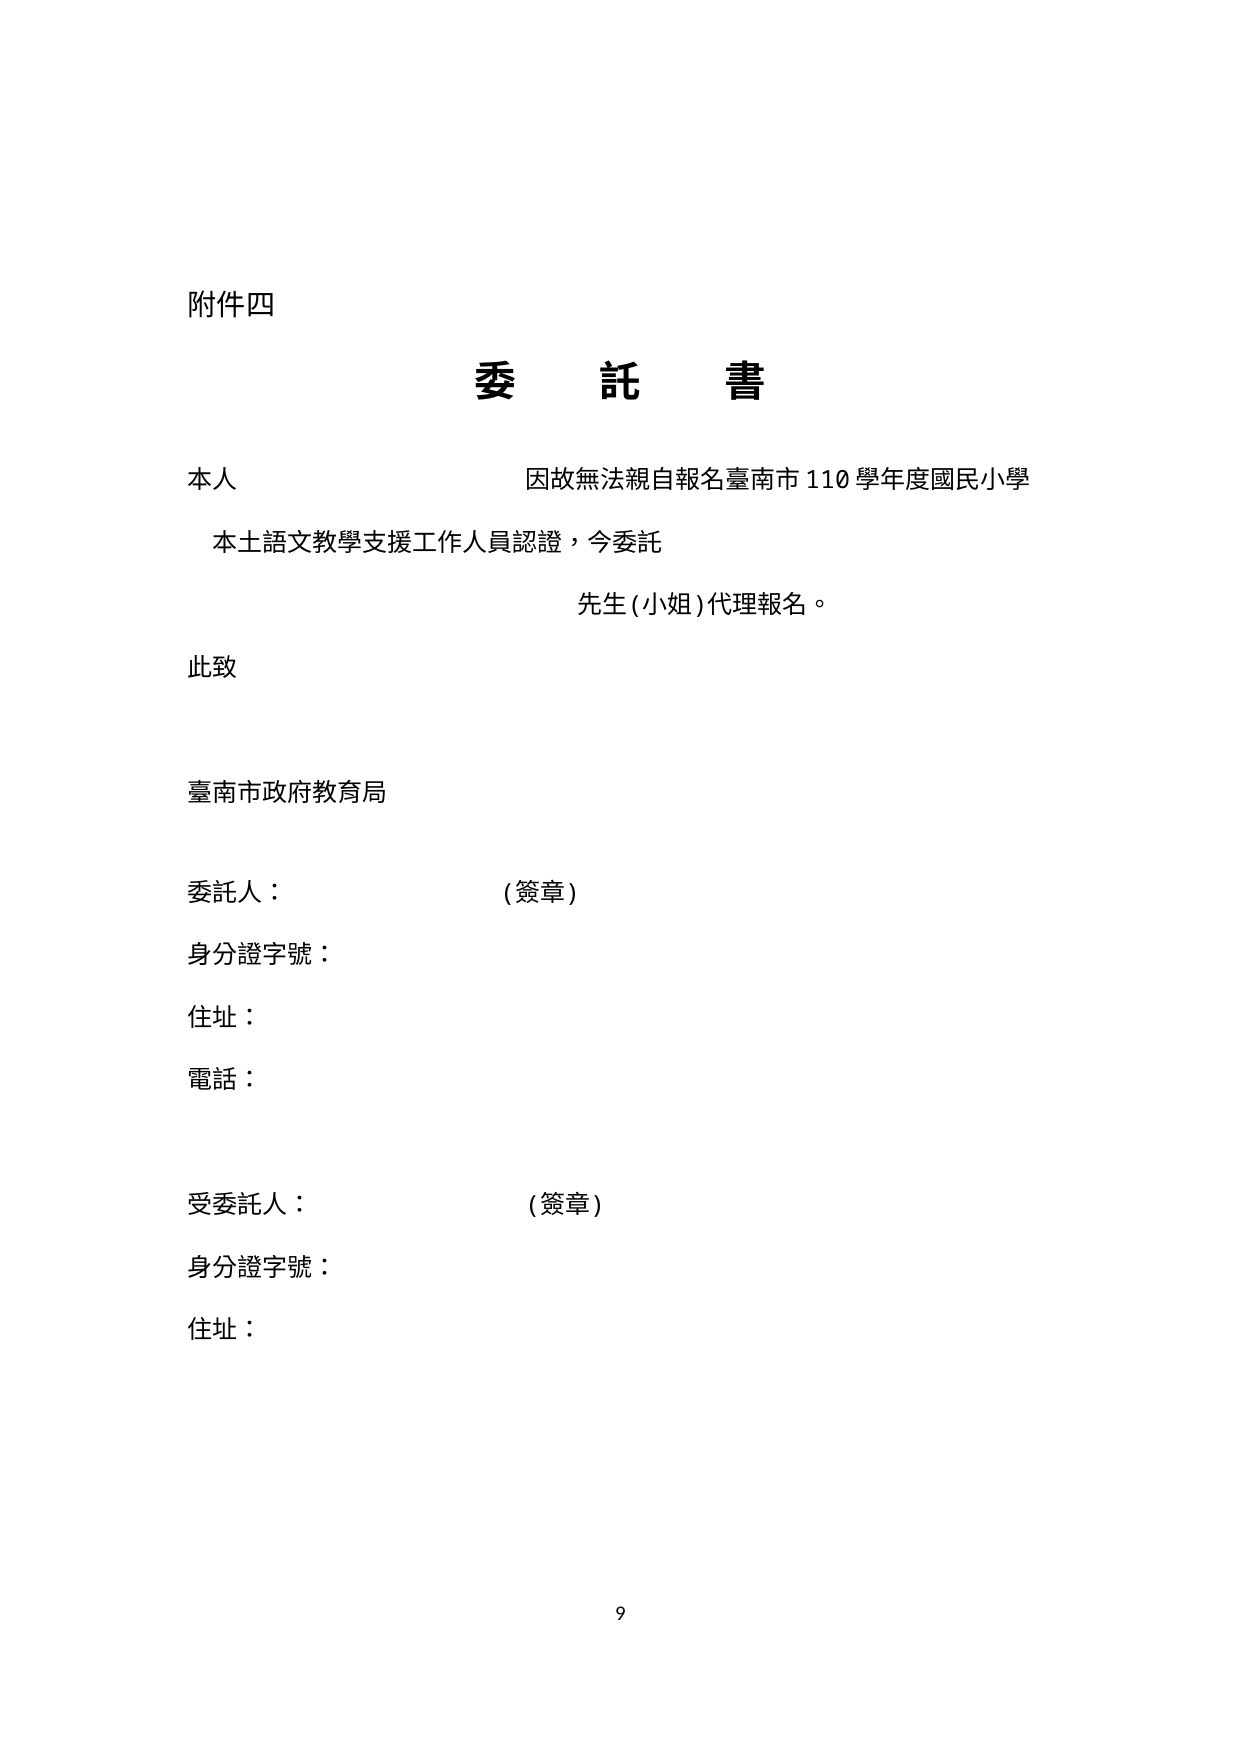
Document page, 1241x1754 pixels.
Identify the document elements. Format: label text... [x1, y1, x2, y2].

text 委 託 書 [187, 336, 1053, 399]
text 電話： [187, 1036, 1053, 1099]
text 身分證字號： [187, 911, 1053, 974]
text 臺南市政府教育局 [187, 749, 1053, 811]
text 委託人： (簽章) [187, 849, 1053, 911]
text 此致 [187, 624, 1053, 686]
text 本人 因故無法親自報名臺南市110學年度國民小學本土語文教學支援工作人員認證，今委託 [187, 436, 1053, 561]
text 身分證字號： [187, 1224, 1053, 1286]
text 住址： [187, 974, 1053, 1036]
text 受委託人： (簽章) [187, 1161, 1053, 1224]
text 附件四 [187, 282, 1099, 324]
text 住址： [187, 1286, 1053, 1349]
text 先生(小姐)代理報名。 [187, 561, 1053, 624]
